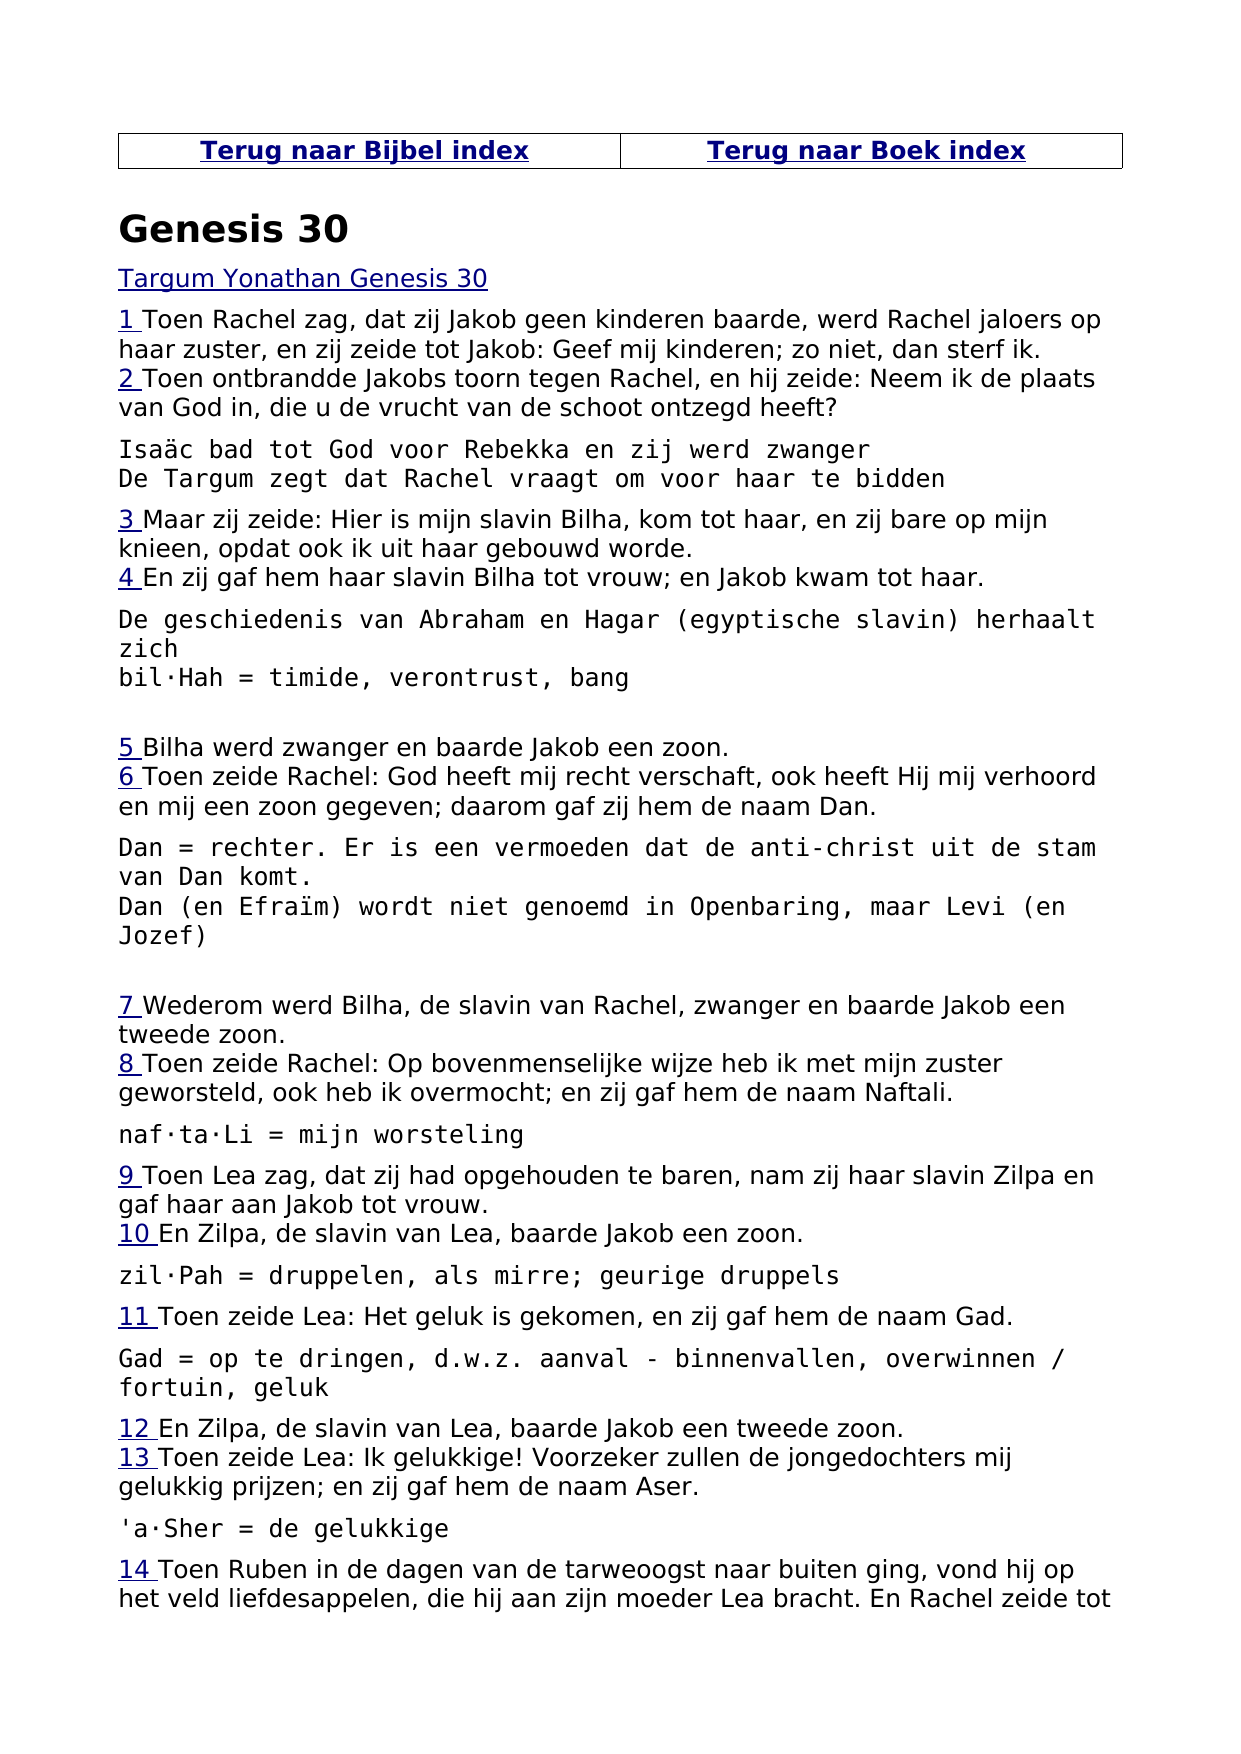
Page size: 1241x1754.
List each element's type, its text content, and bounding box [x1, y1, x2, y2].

text De geschiedenis van Abraham en Hagar (egyptische slavin) herhaalt zich bil·Hah = timide, verontrust, bang [118, 605, 1122, 692]
table_header Terug naar Bijbel index [119, 134, 620, 168]
text Dan = rechter. Er is een vermoeden dat de anti-christ uit de stam van Dan komt. Dan (en Efraïm) wordt niet genoemd in Openbaring, maar Levi (en Jozef) [118, 833, 1122, 950]
text 3 Maar zij zeide: Hier is mijn slavin Bilha, kom tot haar, en zij bare op mijn knieen, opdat ook ik uit haar gebouwd worde. 4 En zij gaf hem haar slavin Bilha tot vrouw; en Jakob kwam tot haar. [118, 505, 1122, 592]
text 9 Toen Lea zag, dat zij had opgehouden te baren, nam zij haar slavin Zilpa en gaf haar aan Jakob tot vrouw. 10 En Zilpa, de slavin van Lea, baarde Jakob een zoon. [118, 1161, 1122, 1249]
text 14 Toen Ruben in de dagen van de tarweoogst naar buiten ging, vond hij op het veld liefdesappelen, die hij aan zijn moeder Lea bracht. En Rachel zeide tot [118, 1555, 1122, 1613]
text 12 En Zilpa, de slavin van Lea, baarde Jakob een tweede zoon. 13 Toen zeide Lea: Ik gelukkige! Voorzeker zullen de jongedochters mij gelukkig prijzen; en zij gaf hem de naam Aser. [118, 1414, 1122, 1501]
text Targum Yonathan Genesis 30 [118, 264, 1122, 293]
table_header Terug naar Boek index [621, 134, 1122, 168]
text 5 Bilha werd zwanger en baarde Jakob een zoon. 6 Toen zeide Rachel: God heeft mij recht verschaft, ook heeft Hij mij verhoord en mij een zoon gegeven; daarom gaf zij hem de naam Dan. [118, 704, 1122, 821]
text 7 Wederom werd Bilha, de slavin van Rachel, zwanger en baarde Jakob een tweede zoon. 8 Toen zeide Rachel: Op bovenmenselijke wijze heb ik met mijn zuster geworsteld, ook heb ik overmocht; en zij gaf hem de naam Naftali. [118, 962, 1122, 1108]
text naf·ta·Li = mijn worsteling [118, 1120, 1122, 1149]
text 1 Toen Rachel zag, dat zij Jakob geen kinderen baarde, werd Rachel jaloers op haar zuster, en zij zeide tot Jakob: Geef mij kinderen; zo niet, dan sterf ik. 2 Toen ontbrandde Jakobs toorn tegen Rachel, en hij zeide: Neem ik de plaats van God in, die u de vrucht van de schoot ontzegd heeft? [118, 306, 1122, 422]
text Isaäc bad tot God voor Rebekka en zij werd zwanger De Targum zegt dat Rachel vraagt om voor haar te bidden [118, 435, 1122, 493]
text Gad = op te dringen, d.w.z. aanval - binnenvallen, overwinnen / fortuin, geluk [118, 1344, 1122, 1402]
subtitle Genesis 30 [118, 208, 1122, 252]
text 11 Toen zeide Lea: Het geluk is gekomen, en zij gaf hem de naam Gad. [118, 1302, 1122, 1331]
text 'a·Sher = de gelukkige [118, 1514, 1122, 1543]
text zil·Pah = druppelen, als mirre; geurige druppels [118, 1261, 1122, 1290]
